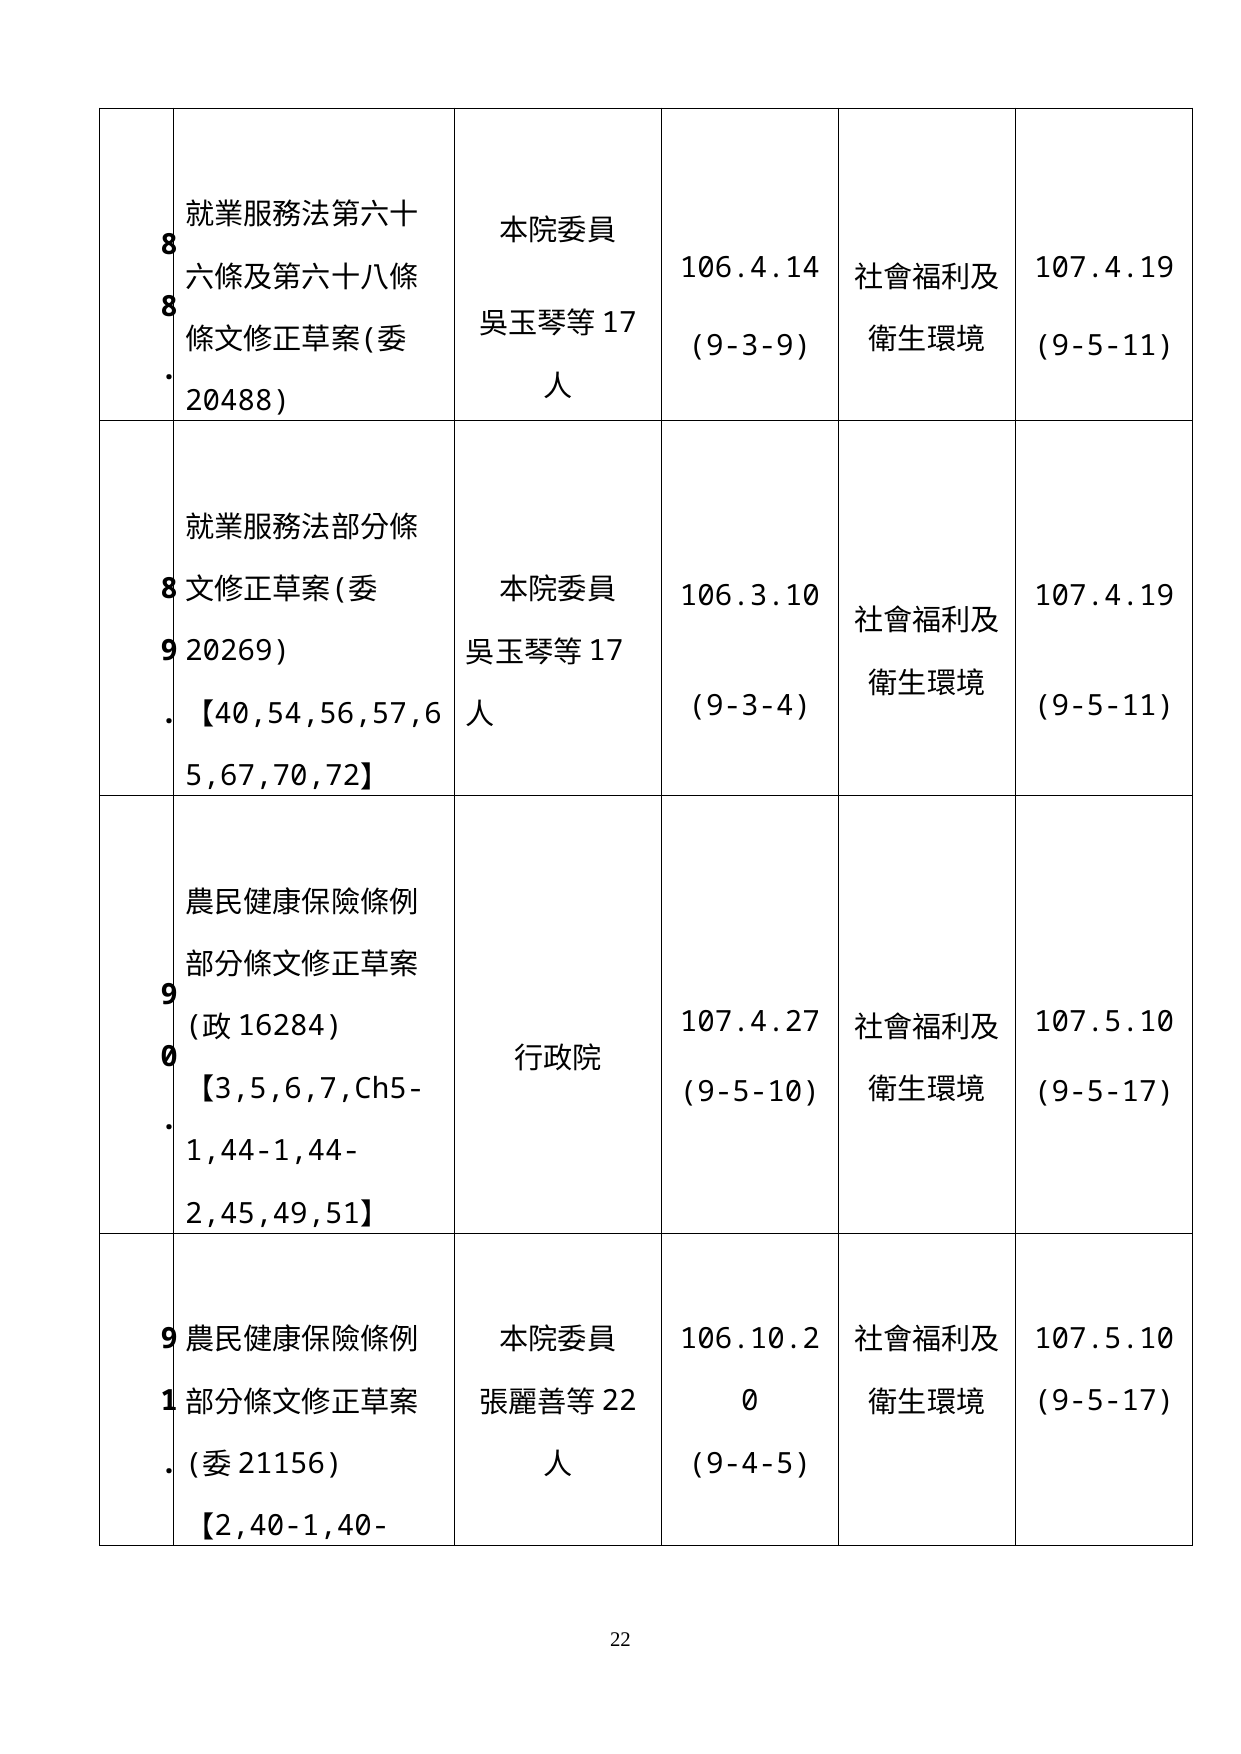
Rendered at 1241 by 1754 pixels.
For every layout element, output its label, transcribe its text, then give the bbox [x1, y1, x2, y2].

table_cell 107.5.10 (9-5-17) [1016, 796, 1192, 1233]
table_cell 107.4.27 (9-5-10) [662, 796, 838, 1233]
table_cell 社會福利及衛生環境 [839, 1234, 1015, 1545]
table_cell 106.10.20 (9-4-5) [662, 1234, 838, 1545]
table_cell 就業服務法部分條文修正草案(委20269) 【40,54,56,57,65,67,70,72】 [174, 421, 454, 795]
table_cell 行政院 [455, 796, 661, 1233]
table_cell [167, 1054, 172, 1063]
table_cell 107.5.10 (9-5-17) [1016, 1234, 1192, 1545]
table_cell 本院委員 吳玉琴等17人 [455, 109, 661, 420]
table_cell 農民健康保險條例部分條文修正草案(政16284) 【3,5,6,7,Ch5-1,44-1,44-2,45,49,51】 [174, 796, 454, 1233]
table_cell 107.4.19 (9-5-11) [1016, 421, 1192, 795]
table_cell 就業服務法第六十六條及第六十八條條文修正草案(委20488) [174, 109, 454, 420]
table_cell 本院委員 吳玉琴等17人 [455, 421, 661, 795]
table_cell [100, 796, 173, 1233]
table_cell 社會福利及衛生環境 [839, 796, 1015, 1233]
table_cell 106.4.14 (9-3-9) [662, 109, 838, 420]
table_cell 107.4.19 (9-5-11) [1016, 109, 1192, 420]
table_cell [100, 109, 173, 420]
table_cell 農民健康保險條例部分條文修正草案(委21156) 【2,40-1,40-2,40-3,40-4】 [174, 1234, 454, 1545]
table_cell 本院委員 張麗善等22人 [455, 1234, 661, 1545]
table_cell [166, 1048, 171, 1056]
table_cell 106.3.10 (9-3-4) [662, 421, 838, 795]
table_cell [100, 421, 173, 795]
table_cell 社會福利及衛生環境 [839, 421, 1015, 795]
table_cell 社會福利及衛生環境 [839, 109, 1015, 420]
table_cell [100, 1234, 173, 1545]
